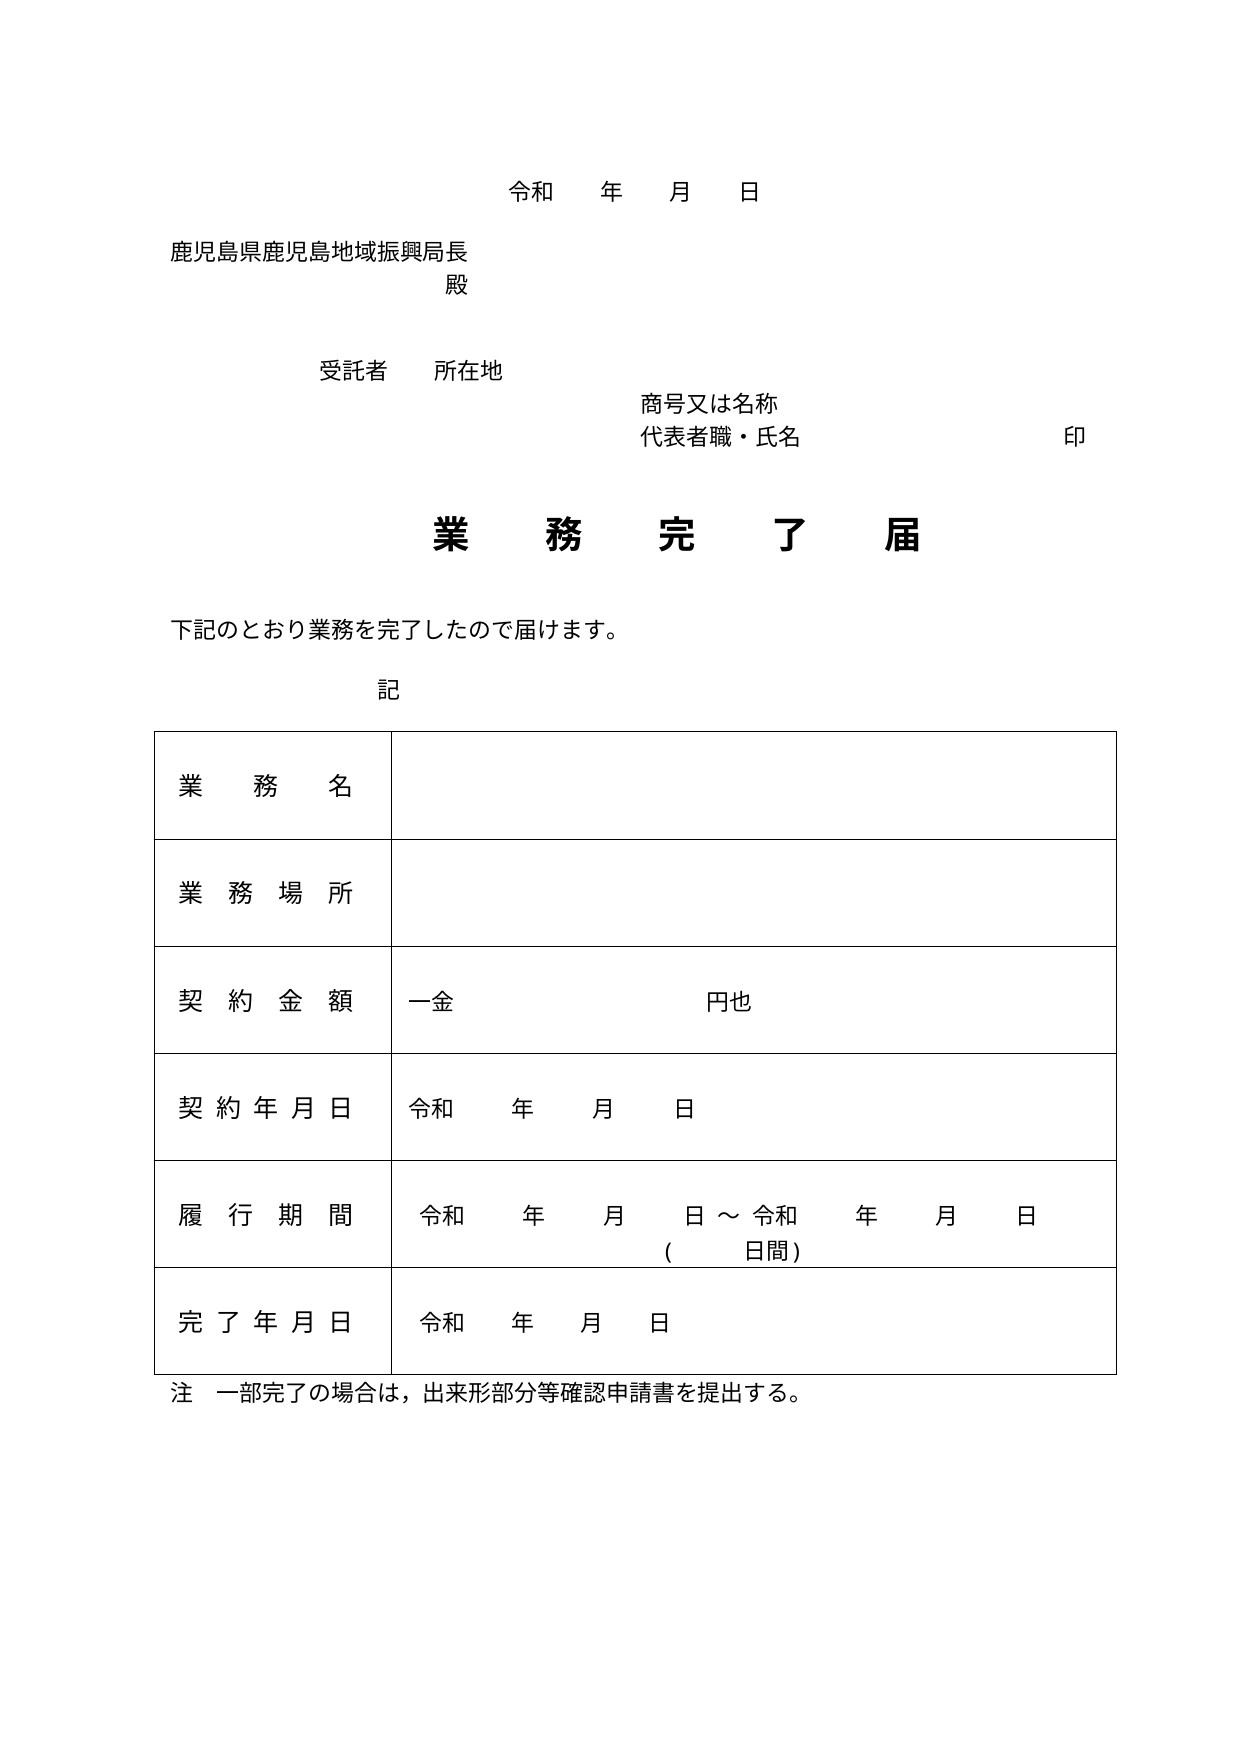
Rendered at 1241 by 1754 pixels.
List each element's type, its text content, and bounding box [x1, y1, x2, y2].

text 下記のとおり業務を完了したので届けます。 [148, 612, 1122, 645]
table_cell [392, 840, 1116, 946]
text 受託者 所在地 [148, 353, 1122, 386]
text 業 務 完 了 届 [148, 505, 1122, 559]
table_cell 履 行 期 間 [155, 1161, 391, 1267]
table_cell 完 了 年 月 日 [155, 1268, 391, 1374]
text 記 [148, 672, 1122, 705]
table_header 業 務 名 [155, 732, 391, 838]
text 鹿児島県鹿児島地域振興局長 [148, 234, 1122, 267]
table_cell 契 約 年 月 日 [155, 1054, 391, 1160]
text 商号又は名称 [148, 386, 1122, 419]
table_cell 令和 年 月 日 ～ 令和 年 月 日 ( 日間) [392, 1161, 1116, 1267]
text 代表者職・氏名 印 [148, 419, 1122, 452]
table_cell 業 務 場 所 [155, 840, 391, 946]
table_cell 契 約 金 額 [155, 947, 391, 1053]
table_cell 一金 円也 [392, 947, 1116, 1053]
text 殿 [148, 267, 1122, 300]
table_header [392, 732, 1116, 838]
text 令和 年 月 日 [148, 174, 1122, 207]
table_cell 令和 年 月 日 [392, 1268, 1116, 1374]
text 注 一部完了の場合は，出来形部分等確認申請書を提出する。 [148, 1374, 1122, 1408]
table_cell 令和 年 月 日 [392, 1054, 1116, 1160]
